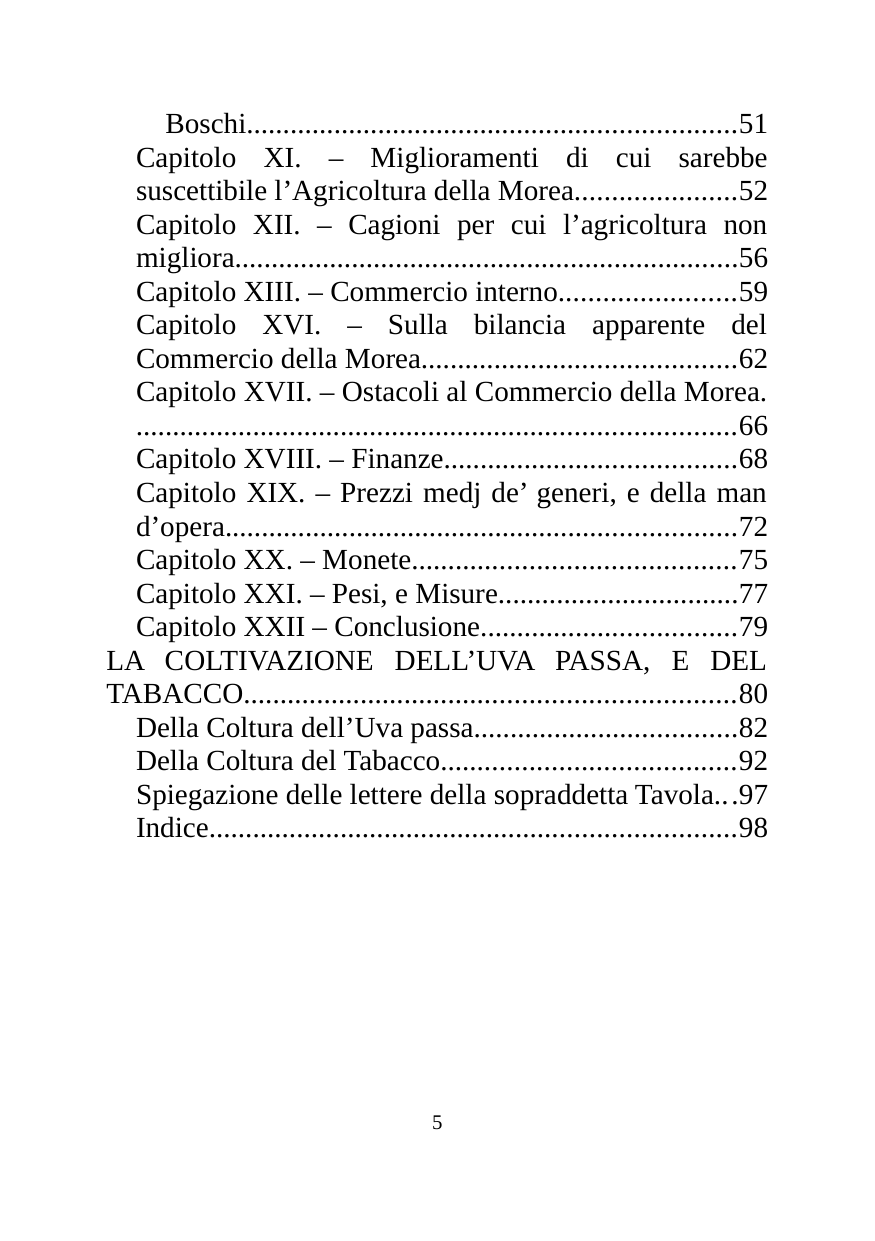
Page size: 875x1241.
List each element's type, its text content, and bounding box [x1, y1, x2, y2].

text Capitolo XX. ‒ Monete. 75 [136, 542, 768, 576]
text Indice 98 [136, 811, 768, 844]
text Capitolo XXII ‒ Conclusione. 79 [136, 609, 768, 643]
text Capitolo XII. ‒ Cagioni per cui l’agricoltura non migliora. 56 [136, 207, 768, 274]
text Capitolo XVI. ‒ Sulla bilancia apparente del Commercio della Morea. 62 [136, 307, 768, 374]
text Capitolo XVIII. ‒ Finanze. 68 [136, 442, 768, 475]
text Capitolo XXI. ‒ Pesi, e Misure 77 [136, 576, 768, 609]
text Spiegazione delle lettere della sopraddetta Tavola. 97 [136, 777, 768, 811]
text LA COLTIVAZIONE DELL’UVA PASSA, E DEL TABACCO 80 [106, 643, 768, 710]
text Capitolo XIX. ‒ Prezzi medj de’ generi, e della man d’opera. 72 [136, 475, 768, 542]
text Capitolo XI. ‒ Miglioramenti di cui sarebbe suscettibile l’Agricoltura della Morea 52 [136, 140, 768, 207]
text Della Coltura del Tabacco. 92 [136, 743, 768, 777]
text Della Coltura dell’Uva passa. 82 [136, 710, 768, 743]
text Capitolo XVII. ‒ Ostacoli al Commercio della Morea. 66 [136, 374, 768, 442]
text Capitolo XIII. ‒ Commercio interno. 59 [136, 274, 768, 307]
text Boschi 51 [165, 106, 768, 140]
